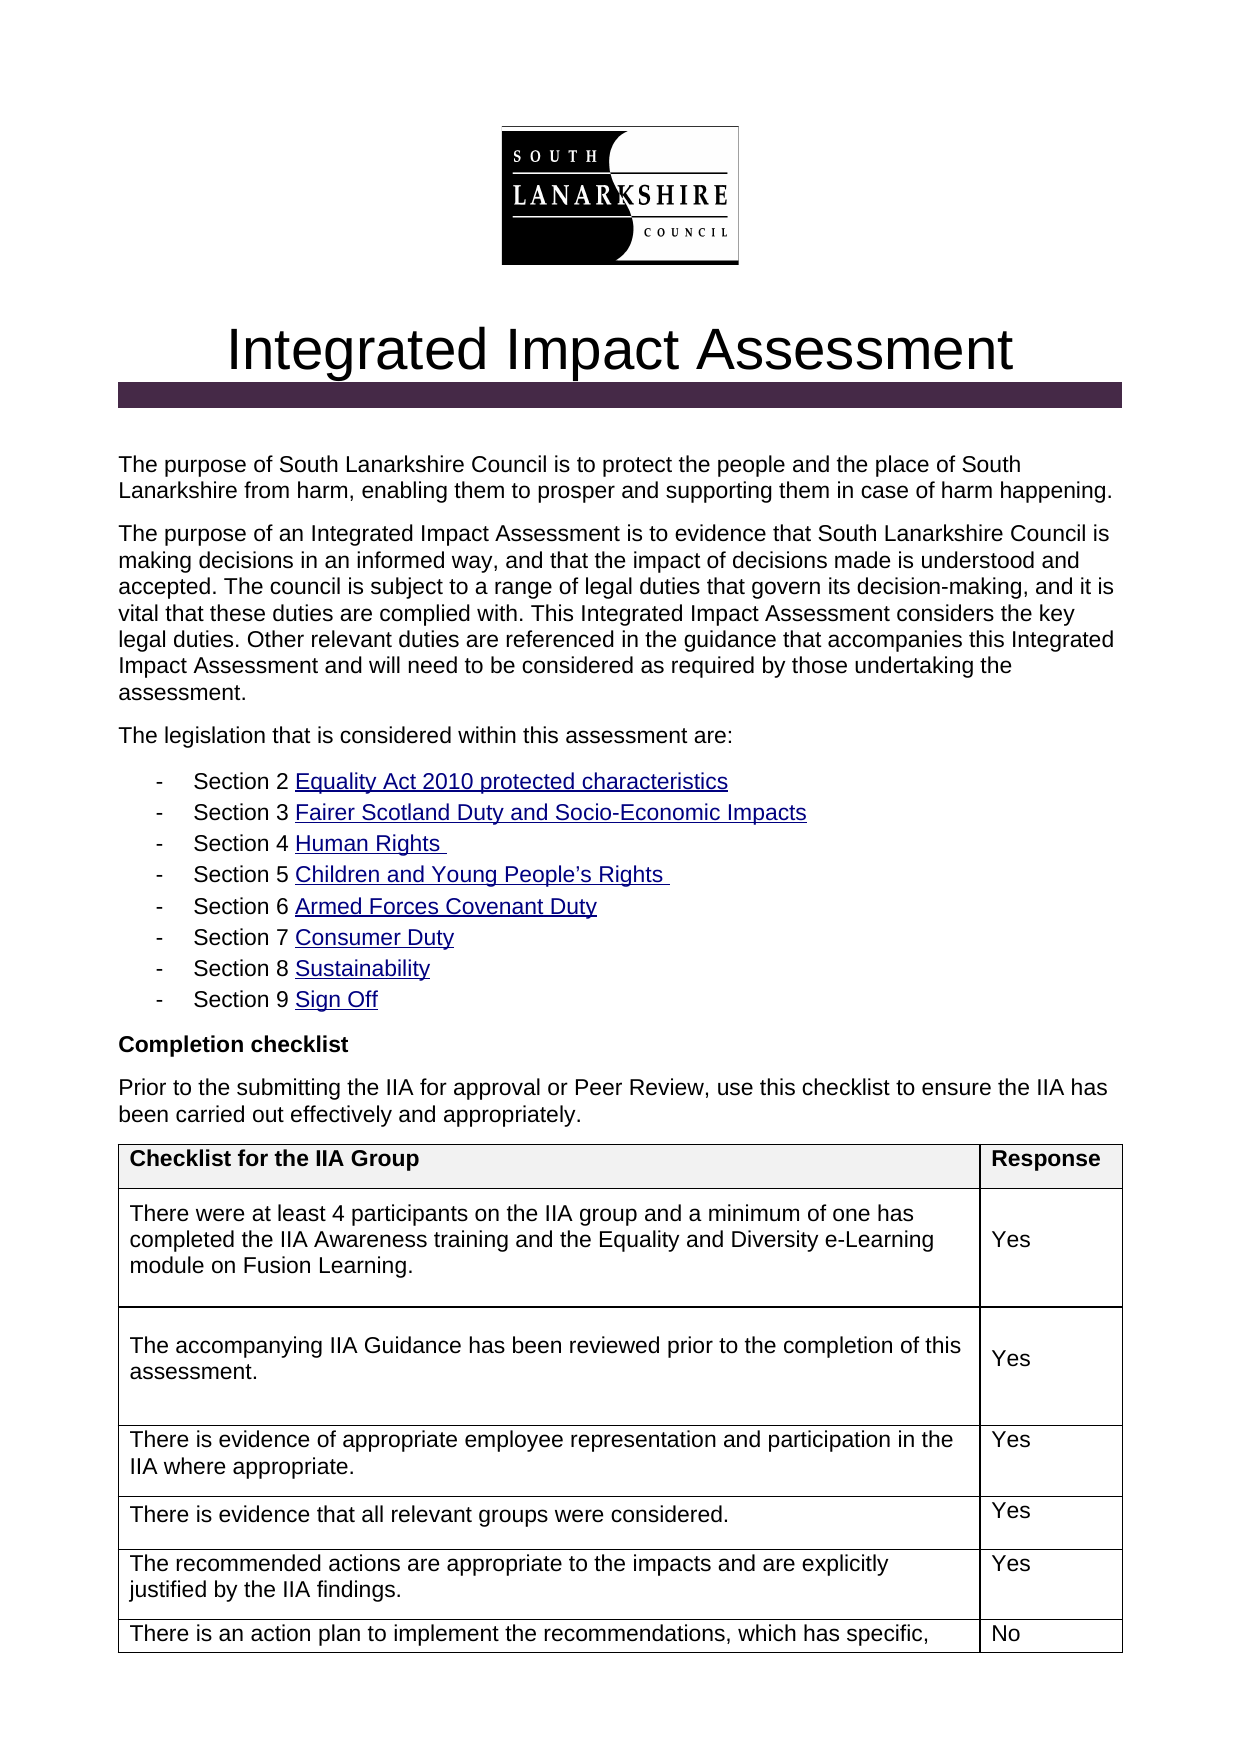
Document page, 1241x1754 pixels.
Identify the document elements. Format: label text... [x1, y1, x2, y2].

text Completion checklist [118, 1031, 1122, 1058]
list Section 7 Consumer Duty [156, 921, 1122, 952]
table_cell Yes [981, 1189, 1122, 1306]
list Section 6 Armed Forces Covenant Duty [156, 889, 1122, 921]
table_cell There is an action plan to implement the recommendations, which has specific, [119, 1620, 979, 1652]
table_header Checklist for the IIA Group [119, 1145, 979, 1188]
subtitle Integrated Impact Assessment [118, 314, 1122, 382]
table_cell The recommended actions are appropriate to the impacts and are explicitly justified by the IIA findings. [119, 1550, 979, 1619]
list Section 3 Fairer Scotland Duty and Socio-Economic Impacts [156, 796, 1122, 827]
text The purpose of South Lanarkshire Council is to protect the people and the place of South Lanarkshire from harm, enabling them to prosper and supporting them in case of harm happening. [118, 451, 1122, 504]
table_cell There is evidence that all relevant groups were considered. [119, 1497, 979, 1549]
table_cell There were at least 4 participants on the IIA group and a minimum of one has completed the IIA Awareness training and the Equality and Diversity e-Learning module on Fusion Learning. [119, 1189, 979, 1306]
table_cell Yes [981, 1308, 1122, 1425]
list Section 8 Sustainability [156, 952, 1122, 983]
list Section 5 Children and Young People’s Rights [156, 858, 1122, 889]
list Section 9 Sign Off [156, 983, 1122, 1014]
text Prior to the submitting the IIA for approval or Peer Review, use this checklist to ensure the IIA has been carried out effectively and appropriately. [118, 1074, 1122, 1127]
list Section 2 Equality Act 2010 protected characteristics [156, 764, 1122, 796]
text The purpose of an Integrated Impact Assessment is to evidence that South Lanarkshire Council is making decisions in an informed way, and that the impact of decisions made is understood and accepted. The council is subject to a range of legal duties that govern its decision-making, and it is vital that these duties are complied with. This Integrated Impact Assessment considers the key legal duties. Other relevant duties are referenced in the guidance that accompanies this Integrated Impact Assessment and will need to be considered as required by those undertaking the assessment. [118, 520, 1122, 705]
table_cell No [981, 1620, 1122, 1652]
table_cell The accompanying IIA Guidance has been reviewed prior to the completion of this assessment. [119, 1308, 979, 1425]
text The legislation that is considered within this assessment are: [118, 722, 1122, 748]
list Section 4 Human Rights [156, 827, 1122, 858]
table_cell Yes [981, 1426, 1122, 1496]
table_cell Yes [981, 1550, 1122, 1619]
table_cell There is evidence of appropriate employee representation and participation in the IIA where appropriate. [119, 1426, 979, 1496]
table_cell Yes [981, 1497, 1122, 1549]
table_header Response [981, 1145, 1122, 1188]
